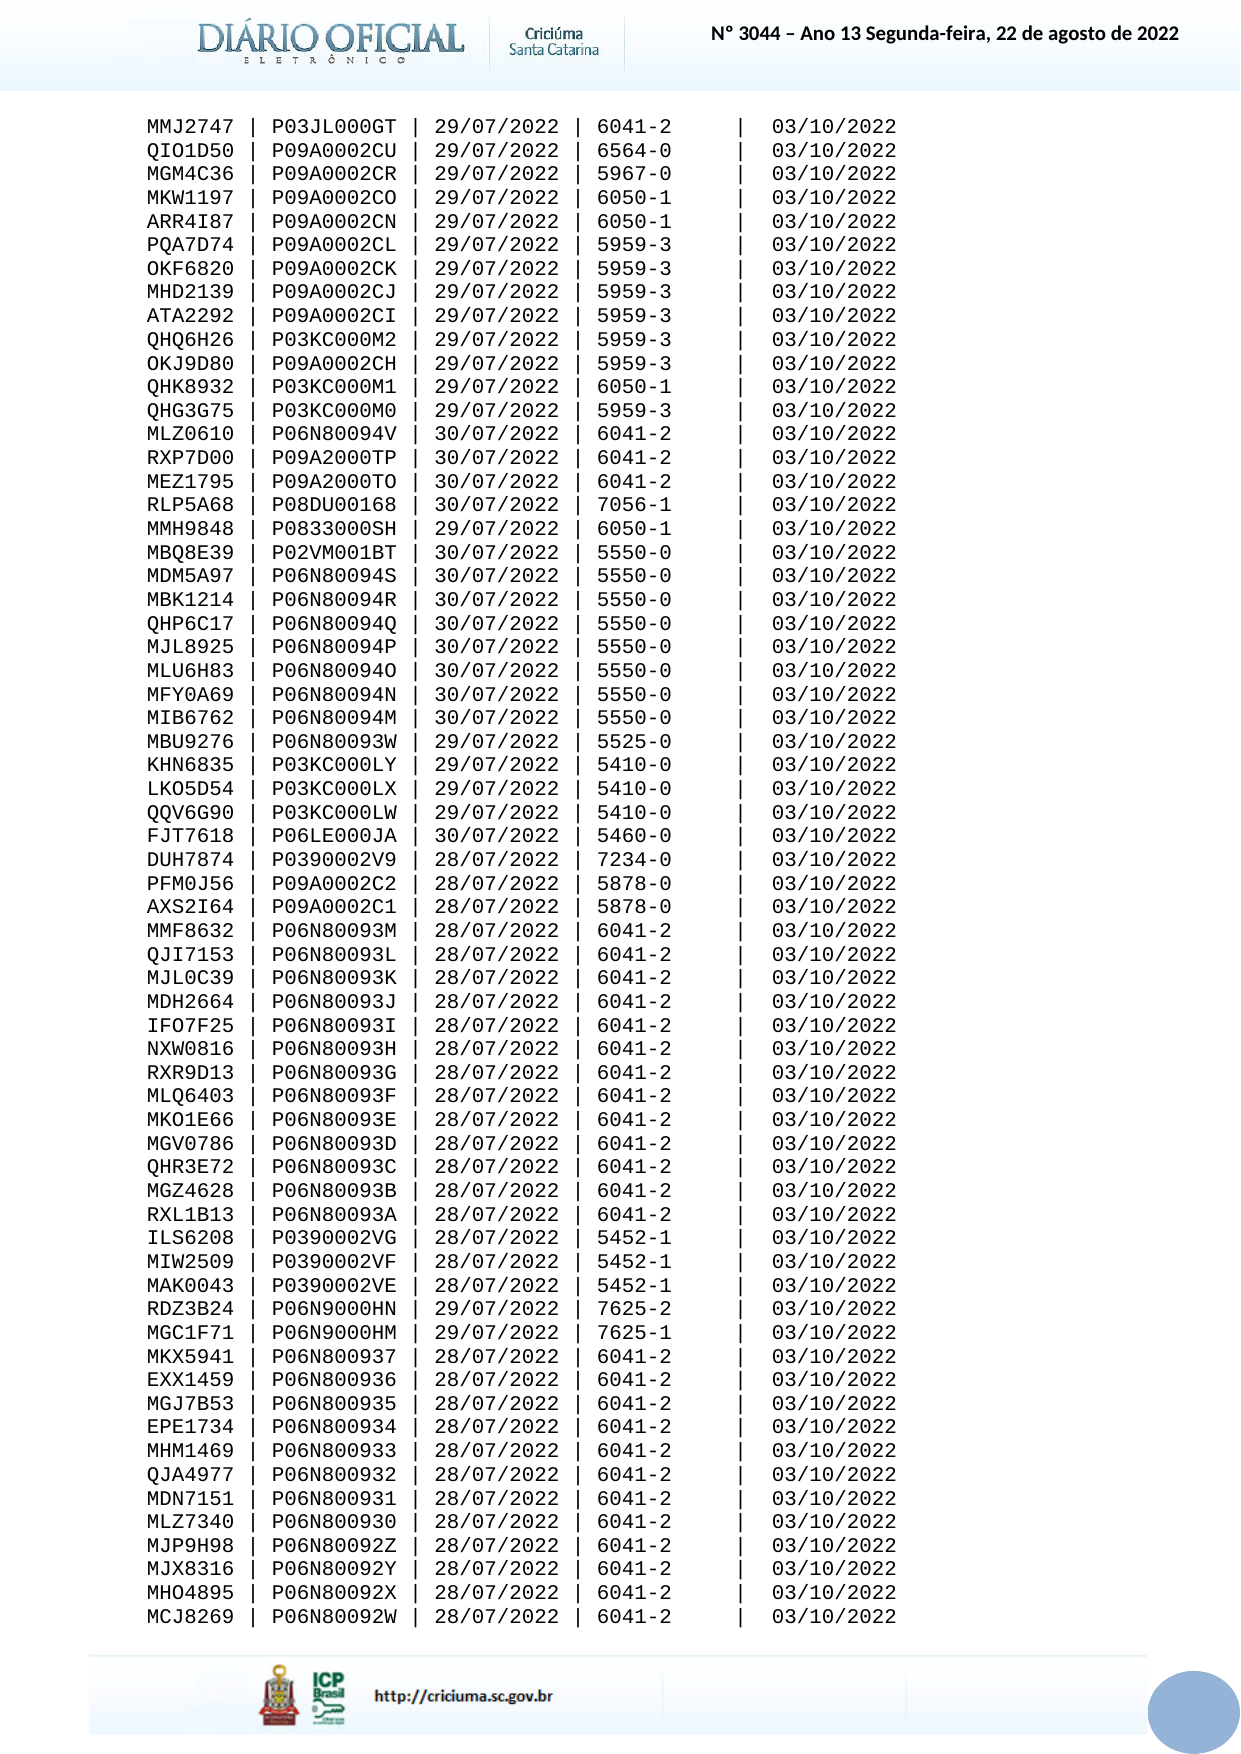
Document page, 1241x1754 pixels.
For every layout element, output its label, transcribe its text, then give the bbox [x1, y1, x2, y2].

text MGV0786 | P06N80093D | 28/07/2022 | 6041-2 | 03/10/2022 [59, 1133, 1181, 1156]
text KHN6835 | P03KC000LY | 29/07/2022 | 5410-0 | 03/10/2022 [59, 754, 1181, 778]
text MCJ8269 | P06N80092W | 28/07/2022 | 6041-2 | 03/10/2022 [59, 1606, 1181, 1629]
text EXX1459 | P06N800936 | 28/07/2022 | 6041-2 | 03/10/2022 [59, 1369, 1181, 1393]
text MLZ7340 | P06N800930 | 28/07/2022 | 6041-2 | 03/10/2022 [59, 1511, 1181, 1535]
text MKW1197 | P09A0002CO | 29/07/2022 | 6050-1 | 03/10/2022 [59, 187, 1181, 211]
text MFY0A69 | P06N80094N | 30/07/2022 | 5550-0 | 03/10/2022 [59, 683, 1181, 707]
text MGZ4628 | P06N80093B | 28/07/2022 | 6041-2 | 03/10/2022 [59, 1180, 1181, 1204]
text RXR9D13 | P06N80093G | 28/07/2022 | 6041-2 | 03/10/2022 [59, 1062, 1181, 1086]
text MDN7151 | P06N800931 | 28/07/2022 | 6041-2 | 03/10/2022 [59, 1487, 1181, 1511]
text IFO7F25 | P06N80093I | 28/07/2022 | 6041-2 | 03/10/2022 [59, 1014, 1181, 1038]
text MBU9276 | P06N80093W | 29/07/2022 | 5525-0 | 03/10/2022 [59, 731, 1181, 754]
text MGJ7B53 | P06N800935 | 28/07/2022 | 6041-2 | 03/10/2022 [59, 1393, 1181, 1417]
text MHD2139 | P09A0002CJ | 29/07/2022 | 5959-3 | 03/10/2022 [59, 282, 1181, 305]
text NXW0816 | P06N80093H | 28/07/2022 | 6041-2 | 03/10/2022 [59, 1038, 1181, 1062]
text RLP5A68 | P08DU00168 | 30/07/2022 | 7056-1 | 03/10/2022 [59, 494, 1181, 518]
text ARR4I87 | P09A0002CN | 29/07/2022 | 6050-1 | 03/10/2022 [59, 211, 1181, 234]
text MGM4C36 | P09A0002CR | 29/07/2022 | 5967-0 | 03/10/2022 [59, 163, 1181, 187]
text MJL8925 | P06N80094P | 30/07/2022 | 5550-0 | 03/10/2022 [59, 636, 1181, 660]
text RXP7D00 | P09A2000TP | 30/07/2022 | 6041-2 | 03/10/2022 [59, 447, 1181, 471]
text MGC1F71 | P06N9000HM | 29/07/2022 | 7625-1 | 03/10/2022 [59, 1322, 1181, 1346]
text MKX5941 | P06N800937 | 28/07/2022 | 6041-2 | 03/10/2022 [59, 1346, 1181, 1369]
text MEZ1795 | P09A2000TO | 30/07/2022 | 6041-2 | 03/10/2022 [59, 471, 1181, 494]
text MLZ0610 | P06N80094V | 30/07/2022 | 6041-2 | 03/10/2022 [59, 423, 1181, 447]
text QHP6C17 | P06N80094Q | 30/07/2022 | 5550-0 | 03/10/2022 [59, 613, 1181, 636]
text RDZ3B24 | P06N9000HN | 29/07/2022 | 7625-2 | 03/10/2022 [59, 1298, 1181, 1322]
text EPE1734 | P06N800934 | 28/07/2022 | 6041-2 | 03/10/2022 [59, 1417, 1181, 1440]
text MBQ8E39 | P02VM001BT | 30/07/2022 | 5550-0 | 03/10/2022 [59, 542, 1181, 565]
text LKO5D54 | P03KC000LX | 29/07/2022 | 5410-0 | 03/10/2022 [59, 778, 1181, 802]
text MDM5A97 | P06N80094S | 30/07/2022 | 5550-0 | 03/10/2022 [59, 565, 1181, 589]
text QHQ6H26 | P03KC000M2 | 29/07/2022 | 5959-3 | 03/10/2022 [59, 329, 1181, 352]
text MJP9H98 | P06N80092Z | 28/07/2022 | 6041-2 | 03/10/2022 [59, 1535, 1181, 1558]
text ATA2292 | P09A0002CI | 29/07/2022 | 5959-3 | 03/10/2022 [59, 305, 1181, 329]
text MLQ6403 | P06N80093F | 28/07/2022 | 6041-2 | 03/10/2022 [59, 1086, 1181, 1109]
text AXS2I64 | P09A0002C1 | 28/07/2022 | 5878-0 | 03/10/2022 [59, 896, 1181, 920]
text RXL1B13 | P06N80093A | 28/07/2022 | 6041-2 | 03/10/2022 [59, 1204, 1181, 1227]
text QQV6G90 | P03KC000LW | 29/07/2022 | 5410-0 | 03/10/2022 [59, 802, 1181, 825]
text MJL0C39 | P06N80093K | 28/07/2022 | 6041-2 | 03/10/2022 [59, 967, 1181, 991]
text QHG3G75 | P03KC000M0 | 29/07/2022 | 5959-3 | 03/10/2022 [59, 400, 1181, 423]
text MLU6H83 | P06N80094O | 30/07/2022 | 5550-0 | 03/10/2022 [59, 660, 1181, 683]
text QHK8932 | P03KC000M1 | 29/07/2022 | 6050-1 | 03/10/2022 [59, 376, 1181, 400]
text PFM0J56 | P09A0002C2 | 28/07/2022 | 5878-0 | 03/10/2022 [59, 873, 1181, 896]
text MJX8316 | P06N80092Y | 28/07/2022 | 6041-2 | 03/10/2022 [59, 1558, 1181, 1582]
text PQA7D74 | P09A0002CL | 29/07/2022 | 5959-3 | 03/10/2022 [59, 234, 1181, 258]
text ILS6208 | P0390002VG | 28/07/2022 | 5452-1 | 03/10/2022 [59, 1227, 1181, 1251]
text MAK0043 | P0390002VE | 28/07/2022 | 5452-1 | 03/10/2022 [59, 1275, 1181, 1298]
text QIO1D50 | P09A0002CU | 29/07/2022 | 6564-0 | 03/10/2022 [59, 140, 1181, 163]
text MMF8632 | P06N80093M | 28/07/2022 | 6041-2 | 03/10/2022 [59, 920, 1181, 944]
text OKJ9D80 | P09A0002CH | 29/07/2022 | 5959-3 | 03/10/2022 [59, 352, 1181, 376]
text MIB6762 | P06N80094M | 30/07/2022 | 5550-0 | 03/10/2022 [59, 707, 1181, 731]
text MHM1469 | P06N800933 | 28/07/2022 | 6041-2 | 03/10/2022 [59, 1440, 1181, 1464]
text FJT7618 | P06LE000JA | 30/07/2022 | 5460-0 | 03/10/2022 [59, 825, 1181, 849]
text QJA4977 | P06N800932 | 28/07/2022 | 6041-2 | 03/10/2022 [59, 1464, 1181, 1487]
text MMJ2747 | P03JL000GT | 29/07/2022 | 6041-2 | 03/10/2022 [59, 116, 1181, 140]
text MDH2664 | P06N80093J | 28/07/2022 | 6041-2 | 03/10/2022 [59, 991, 1181, 1014]
text QJI7153 | P06N80093L | 28/07/2022 | 6041-2 | 03/10/2022 [59, 944, 1181, 967]
text MHO4895 | P06N80092X | 28/07/2022 | 6041-2 | 03/10/2022 [59, 1582, 1181, 1606]
text MIW2509 | P0390002VF | 28/07/2022 | 5452-1 | 03/10/2022 [59, 1251, 1181, 1275]
text MMH9848 | P0833000SH | 29/07/2022 | 6050-1 | 03/10/2022 [59, 518, 1181, 542]
text QHR3E72 | P06N80093C | 28/07/2022 | 6041-2 | 03/10/2022 [59, 1156, 1181, 1180]
text MKO1E66 | P06N80093E | 28/07/2022 | 6041-2 | 03/10/2022 [59, 1109, 1181, 1133]
text OKF6820 | P09A0002CK | 29/07/2022 | 5959-3 | 03/10/2022 [59, 258, 1181, 282]
text DUH7874 | P0390002V9 | 28/07/2022 | 7234-0 | 03/10/2022 [59, 849, 1181, 873]
text MBK1214 | P06N80094R | 30/07/2022 | 5550-0 | 03/10/2022 [59, 589, 1181, 613]
